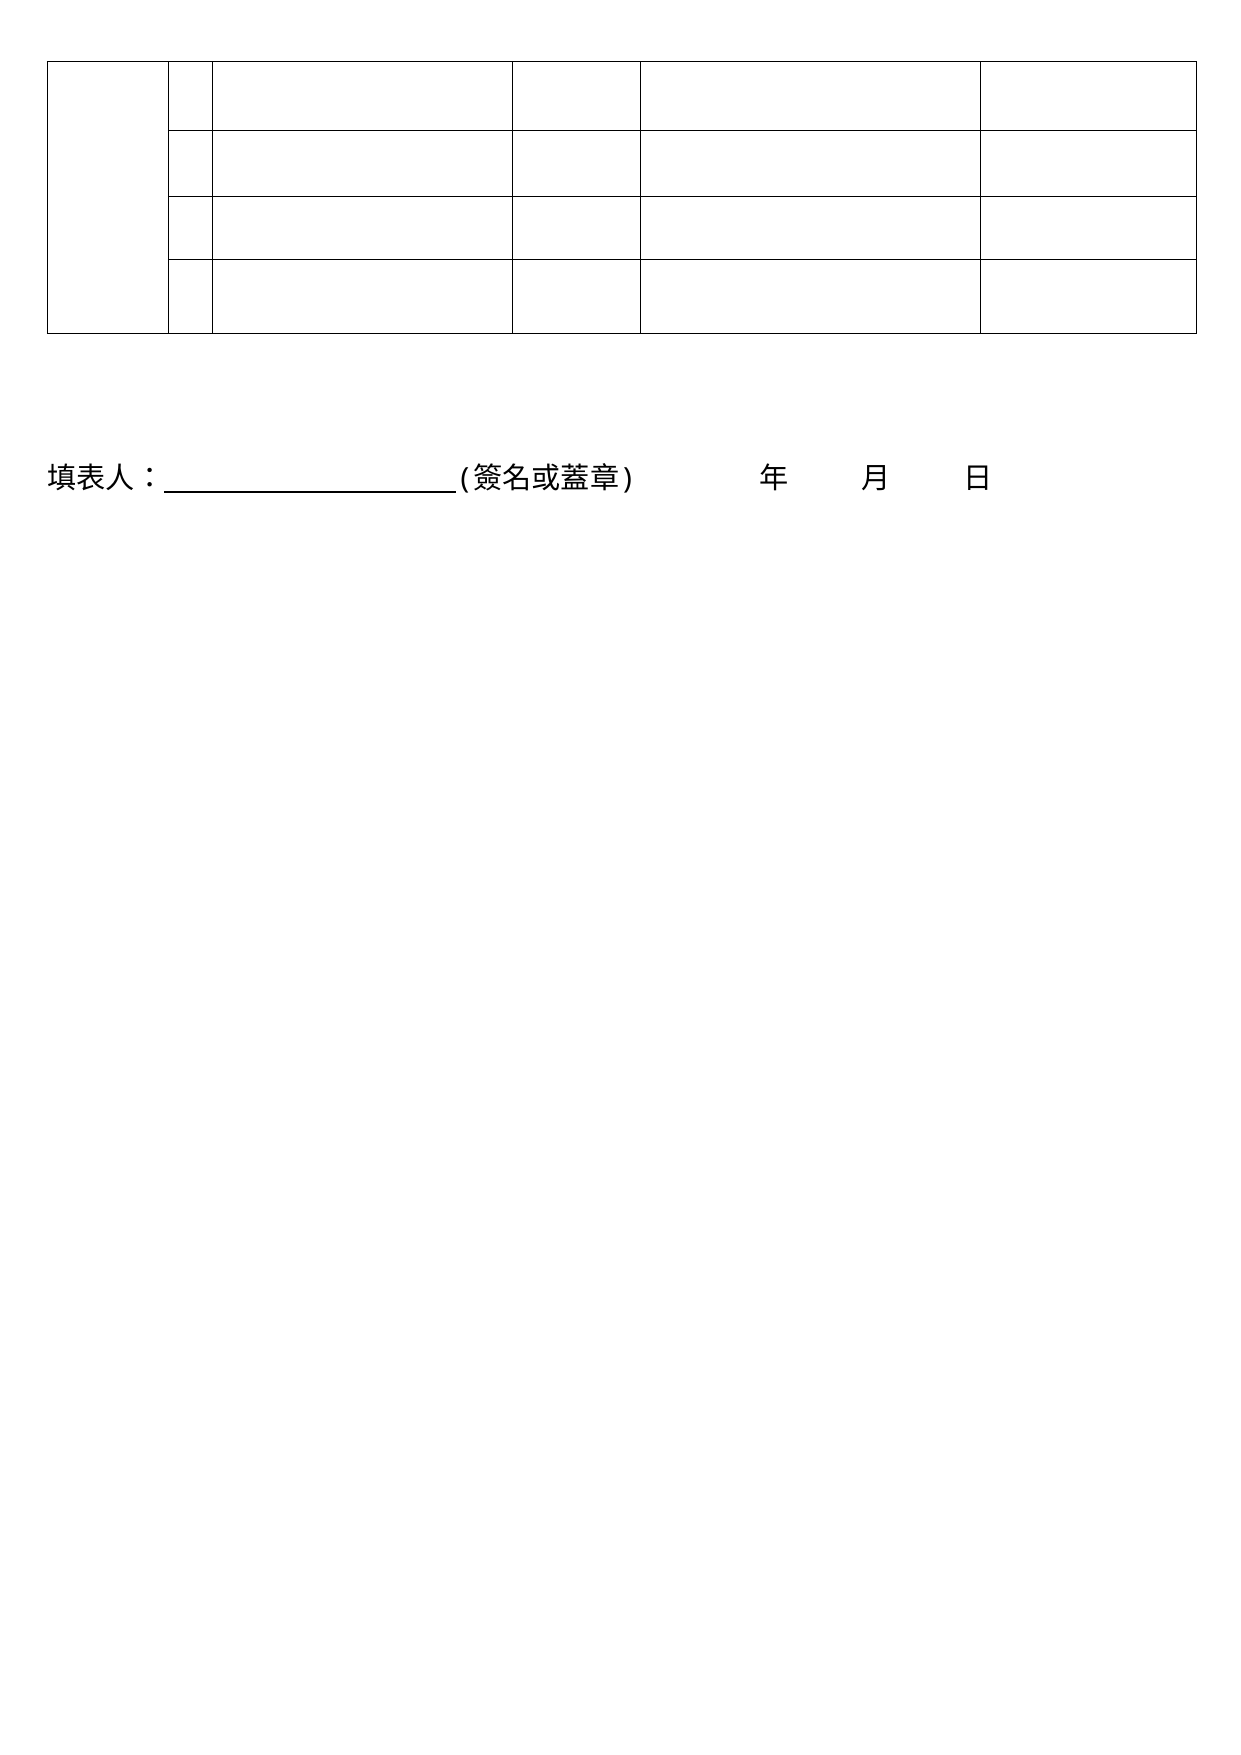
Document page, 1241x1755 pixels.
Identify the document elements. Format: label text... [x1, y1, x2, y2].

table_cell [981, 62, 1196, 130]
table_cell [641, 260, 980, 333]
table_cell [513, 260, 640, 333]
table_cell [169, 260, 212, 333]
table_cell [641, 197, 980, 259]
table_cell [981, 197, 1196, 259]
table_cell [641, 131, 980, 196]
text 填表人： (簽名或蓋章) 年 月 日 [47, 434, 1208, 497]
table_cell [48, 62, 168, 333]
table_cell [169, 62, 212, 130]
table_cell [513, 62, 640, 130]
table_cell [169, 131, 212, 196]
table_cell [213, 62, 512, 130]
table_cell [981, 131, 1196, 196]
table_cell [513, 131, 640, 196]
table_cell [513, 197, 640, 259]
table_cell [641, 62, 980, 130]
table_cell [981, 260, 1196, 333]
table_cell [213, 197, 512, 259]
table_cell [213, 260, 512, 333]
table_cell [169, 197, 212, 259]
table_cell [213, 131, 512, 196]
